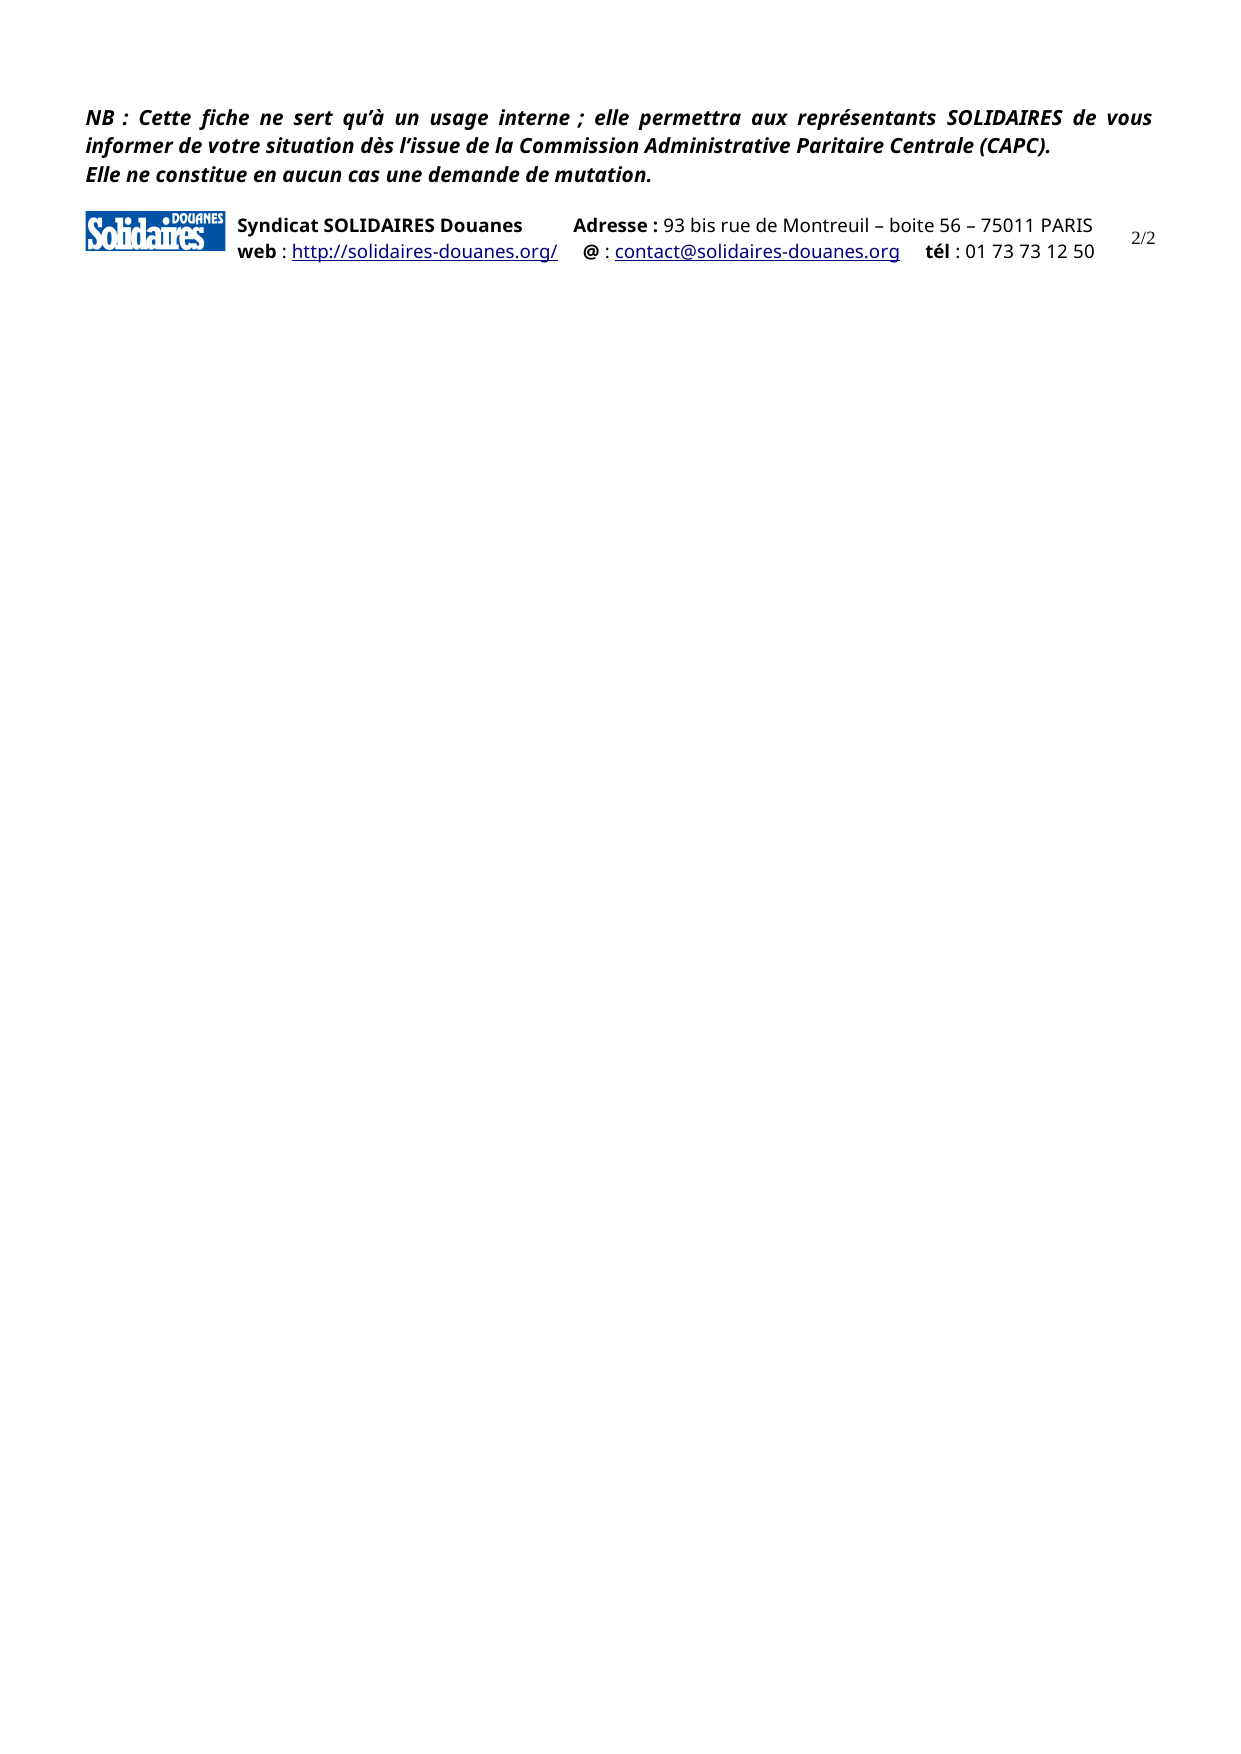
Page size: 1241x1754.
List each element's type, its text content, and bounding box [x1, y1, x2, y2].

picture [85, 211, 226, 251]
table_cell Syndicat SOLIDAIRES Douanes Adresse : 93 bis rue de Montreuil – boite 56 – 75011 PARIS web : http://solidaires-douanes.org/ @ : contact@solidaires-douanes.org tél : 01 73 73 12 50 [231, 206, 1106, 269]
table_cell 1/1 [1106, 206, 1161, 269]
table_cell NB : Cette fiche ne sert qu’à un usage interne ; elle permettra aux représentants SOLIDAIRES de vous informer de votre situation dès l’issue de la Commission Administrative Paritaire Centrale (CAPC). Elle ne constitue en aucun cas une demande de mutation. [80, 39, 1161, 206]
table_cell [80, 206, 231, 269]
